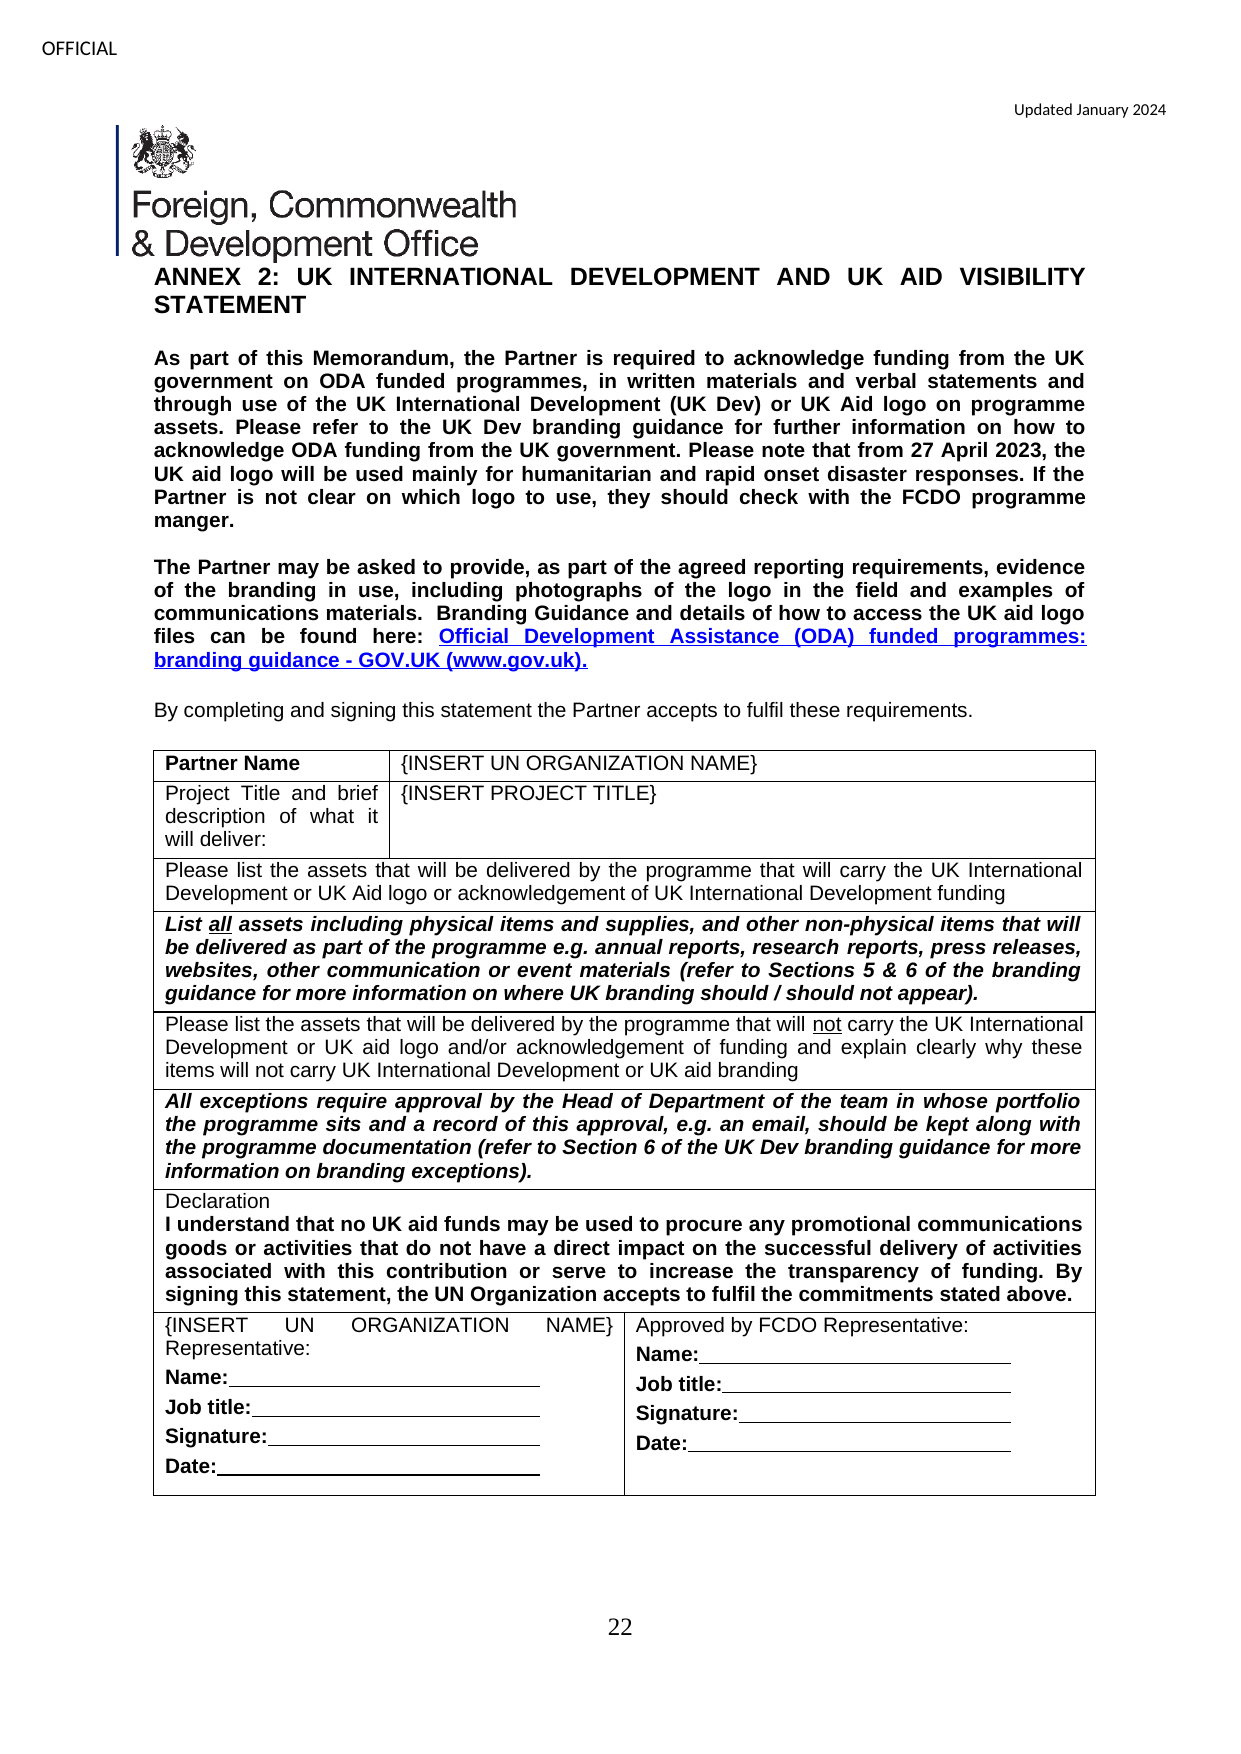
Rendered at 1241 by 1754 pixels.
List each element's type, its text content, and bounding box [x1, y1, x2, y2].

table_cell Please list the assets that will be delivered by the programme that will carry the UK International Development or UK Aid logo or acknowledgement of UK International Development funding [154, 859, 1095, 911]
table_header Partner Name [154, 751, 389, 781]
subtitle As part of this Memorandum, the Partner is required to acknowledge funding from the UK government on ODA funded programmes, in written materials and verbal statements and through use of the UK International Development (UK Dev) or UK Aid logo on programme assets. Please refer to the UK Dev branding guidance for further information on how to acknowledge ODA funding from the UK government. Please note that from 27 April 2023, the UK aid logo will be used mainly for humanitarian and rapid onset disaster responses. If the Partner is not clear on which logo to use, they should check with the FCDO programme manger. [153, 346, 1087, 532]
table_cell All exceptions require approval by the Head of Department of the team in whose portfolio the programme sits and a record of this approval, e.g. an email, should be kept along with the programme documentation (refer to Section 6 of the UK Dev branding guidance for more information on branding exceptions). [154, 1090, 1095, 1189]
table_cell Please list the assets that will be delivered by the programme that will not carry the UK International Development or UK aid logo and/or acknowledgement of funding and explain clearly why these items will not carry UK International Development or UK aid branding [154, 1013, 1095, 1088]
table_cell Approved by FCDO Representative: Name: Job title: Signature: Date: [625, 1313, 1095, 1495]
subtitle ANNEX 2: UK INTERNATIONAL DEVELOPMENT AND UK AID VISIBILITY STATEMENT [153, 263, 1087, 318]
text By completing and signing this statement the Partner accepts to fulfil these requirements. [153, 699, 1087, 722]
table_header {INSERT UN ORGANIZATION NAME} [390, 751, 1095, 781]
table_cell {INSERT PROJECT TITLE} [390, 782, 1095, 857]
table_cell {INSERT UN ORGANIZATION NAME} Representative: Name: Job title: Signature: Date: [154, 1313, 624, 1495]
subtitle The Partner may be asked to provide, as part of the agreed reporting requirements, evidence of the branding in use, including photographs of the logo in the field and examples of communications materials. Branding Guidance and details of how to access the UK aid logo files can be found here: Official Development Assistance (ODA) funded programmes: branding guidance - GOV.UK (www.gov.uk). [153, 555, 1087, 671]
table_cell List all assets including physical items and supplies, and other non-physical items that will be delivered as part of the programme e.g. annual reports, research reports, press releases, websites, other communication or event materials (refer to Sections 5 & 6 of the branding guidance for more information on where UK branding should / should not appear). [154, 912, 1095, 1011]
table_cell Declaration I understand that no UK aid funds may be used to procure any promotional communications goods or activities that do not have a direct impact on the successful delivery of activities associated with this contribution or serve to increase the transparency of funding. By signing this statement, the UN Organization accepts to fulfil the commitments stated above. [154, 1190, 1095, 1312]
table_cell Project Title and brief description of what it will deliver: [154, 782, 389, 857]
picture [115, 125, 518, 263]
